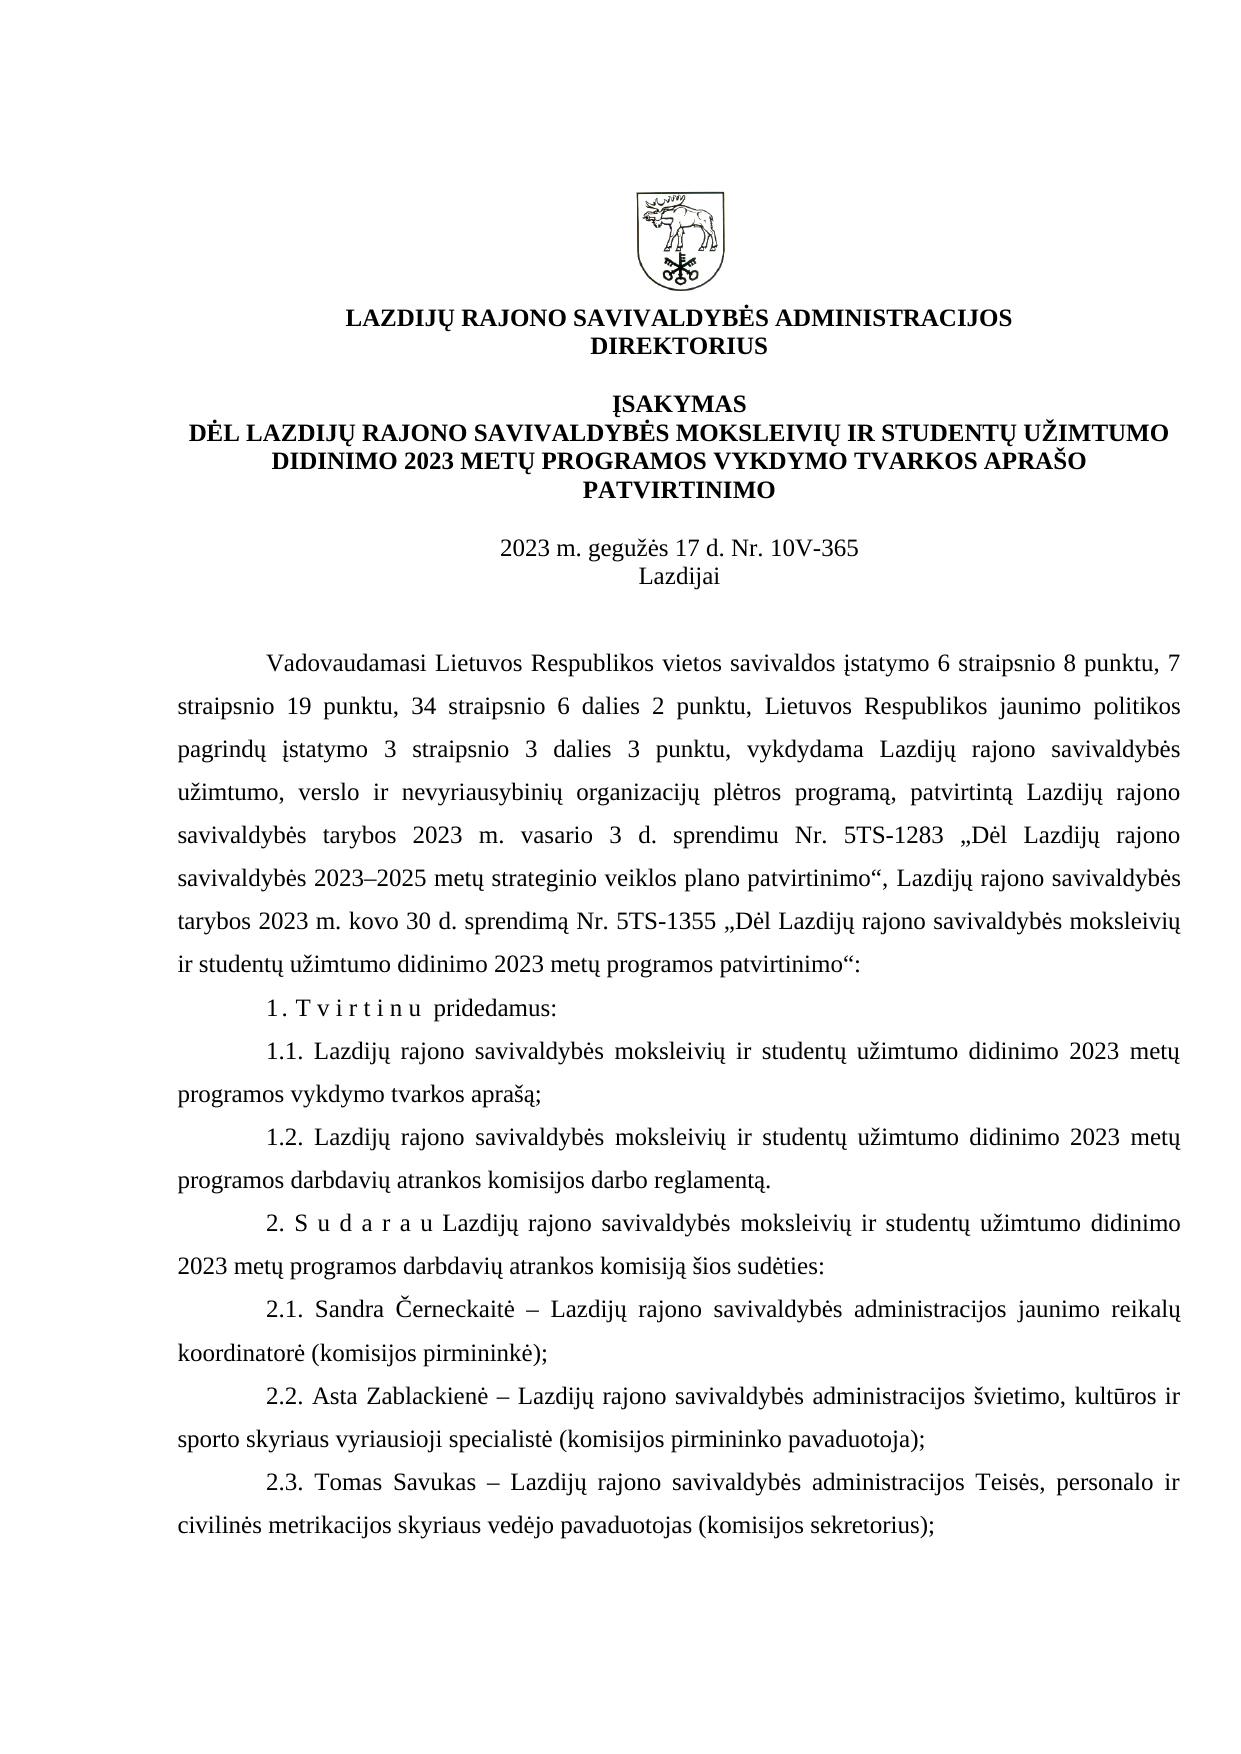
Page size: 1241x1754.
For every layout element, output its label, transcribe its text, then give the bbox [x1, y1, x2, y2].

text 2023 m. gegužės 17 d. Nr. 10V-365 [177, 533, 1181, 561]
text LAZDIJŲ RAJONO SAVIVALDYBĖS ADMINISTRACIJOS [177, 303, 1181, 331]
text 2.1. Sandra Černeckaitė – Lazdijų rajono savivaldybės administracijos jaunimo reikalų koordinatorė (komisijos pirmininkė); [177, 1294, 1181, 1366]
text 2.3. Tomas Savukas – Lazdijų rajono savivaldybės administracijos Teisės, personalo ir civilinės metrikacijos skyriaus vedėjo pavaduotojas (komisijos sekretorius); [177, 1467, 1181, 1539]
text Vadovaudamasi Lietuvos Respublikos vietos savivaldos įstatymo 6 straipsnio 8 punktu, 7 straipsnio 19 punktu, 34 straipsnio 6 dalies 2 punktu, Lietuvos Respublikos jaunimo politikos pagrindų įstatymo 3 straipsnio 3 dalies 3 punktu, vykdydama Lazdijų rajono savivaldybės užimtumo, verslo ir nevyriausybinių organizacijų plėtros programą, patvirtintą Lazdijų rajono savivaldybės tarybos 2023 m. vasario 3 d. sprendimu Nr. 5TS-1283 „Dėl Lazdijų rajono savivaldybės 2023–2025 metų strateginio veiklos plano patvirtinimo“, Lazdijų rajono savivaldybės tarybos 2023 m. kovo 30 d. sprendimą Nr. 5TS-1355 „Dėl Lazdijų rajono savivaldybės moksleivių ir studentų užimtumo didinimo 2023 metų programos patvirtinimo“: [177, 648, 1181, 978]
text DIREKTORIUS [177, 331, 1181, 360]
text 1.2. Lazdijų rajono savivaldybės moksleivių ir studentų užimtumo didinimo 2023 metų programos darbdavių atrankos komisijos darbo reglamentą. [177, 1122, 1181, 1194]
text 1.1. Lazdijų rajono savivaldybės moksleivių ir studentų užimtumo didinimo 2023 metų programos vykdymo tvarkos aprašą; [177, 1036, 1181, 1108]
text ĮSAKYMAS [177, 389, 1181, 418]
text 2. S u d a r a u Lazdijų rajono savivaldybės moksleivių ir studentų užimtumo didinimo 2023 metų programos darbdavių atrankos komisiją šios sudėties: [177, 1208, 1181, 1280]
text Lazdijai [177, 561, 1181, 590]
text 2.2. Asta Zablackienė – Lazdijų rajono savivaldybės administracijos švietimo, kultūros ir sporto skyriaus vyriausioji specialistė (komisijos pirmininko pavaduotoja); [177, 1381, 1181, 1453]
text 1. T v i r t i n u pridedamus: [177, 993, 1181, 1021]
text DĖL LAZDIJŲ RAJONO SAVIVALDYBĖS MOKSLEIVIŲ IR STUDENTŲ UŽIMTUMO DIDINIMO 2023 METŲ PROGRAMOS VYKDYMO TVARKOS APRAŠO PATVIRTINIMO [177, 418, 1181, 504]
